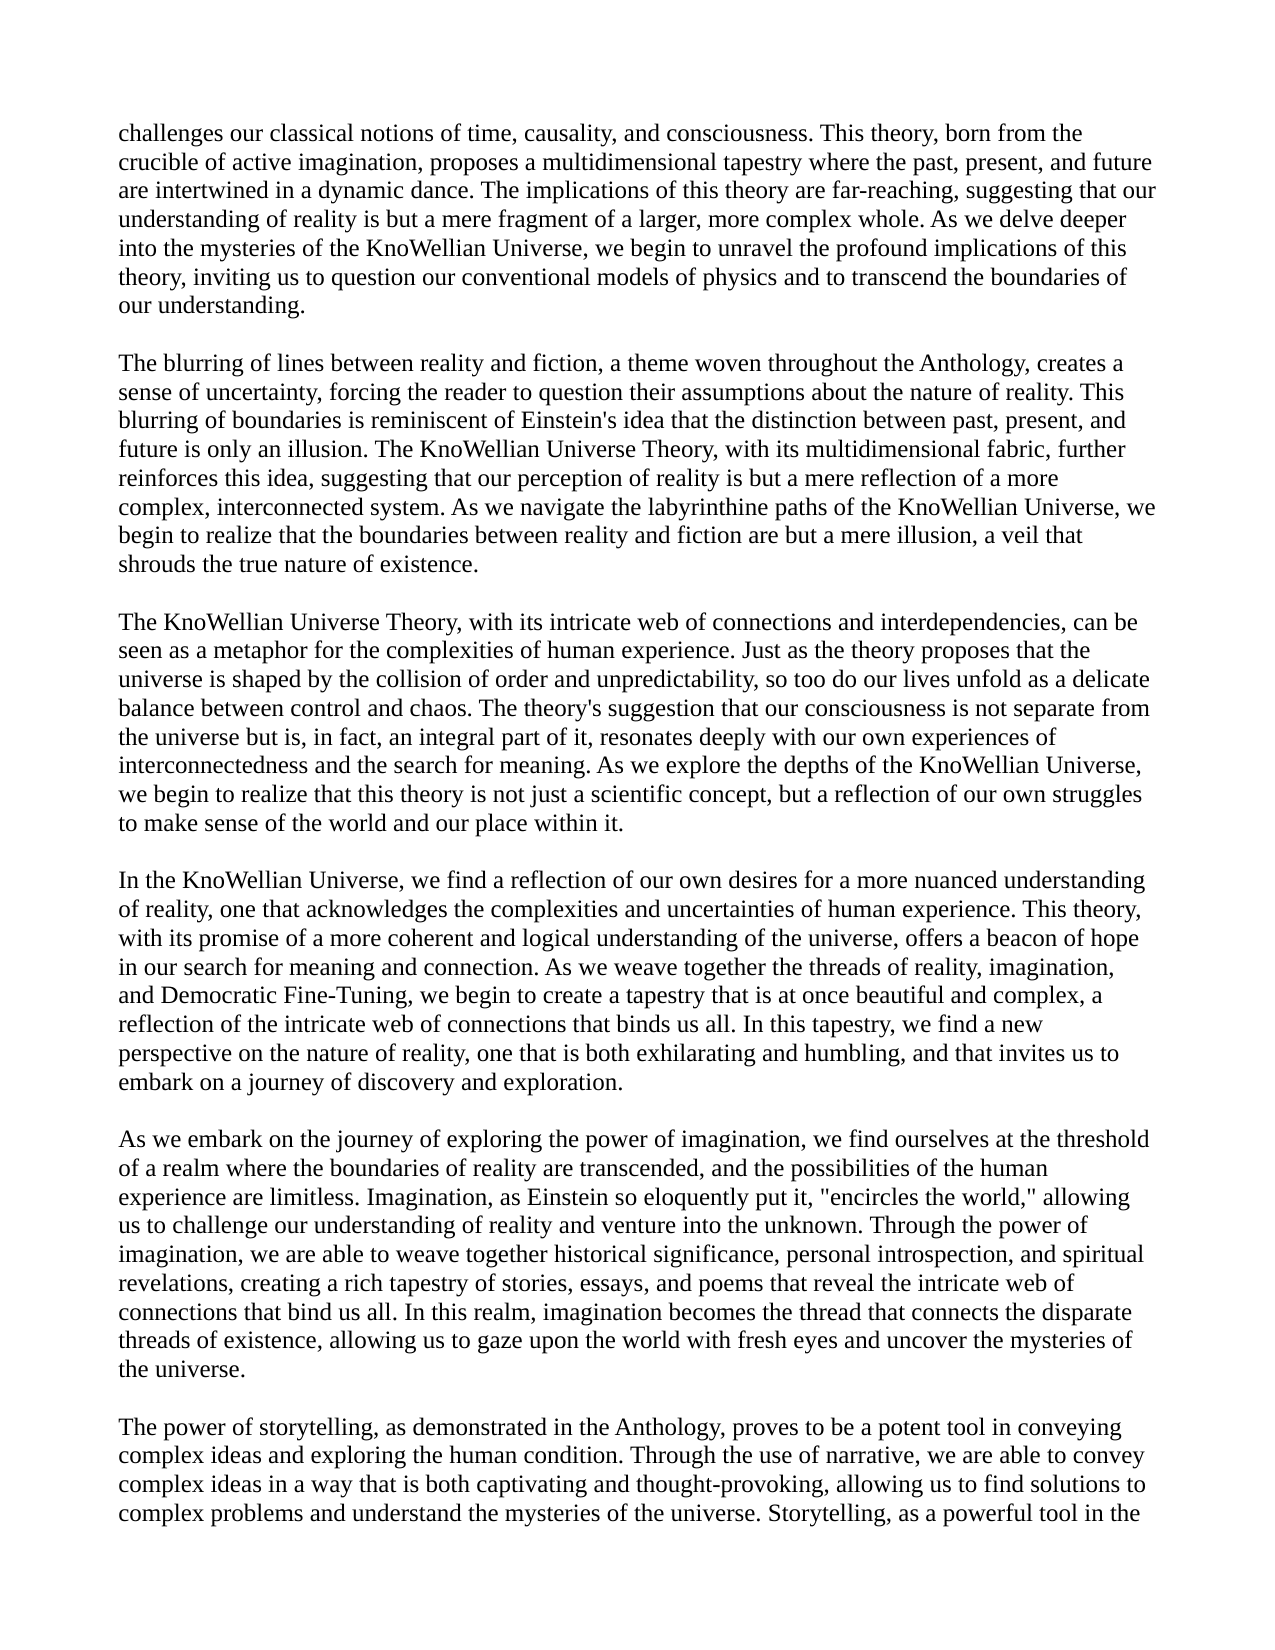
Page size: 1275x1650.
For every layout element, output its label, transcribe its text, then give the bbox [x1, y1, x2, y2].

text The blurring of lines between reality and fiction, a theme woven throughout the Anthology, creates a sense of uncertainty, forcing the reader to question their assumptions about the nature of reality. This blurring of boundaries is reminiscent of Einstein's idea that the distinction between past, present, and future is only an illusion. The KnoWellian Universe Theory, with its multidimensional fabric, further reinforces this idea, suggesting that our perception of reality is but a mere reflection of a more complex, interconnected system. As we navigate the labyrinthine paths of the KnoWellian Universe, we begin to realize that the boundaries between reality and fiction are but a mere illusion, a veil that shrouds the true nature of existence. [118, 348, 1157, 578]
text The power of storytelling, as demonstrated in the Anthology, proves to be a potent tool in conveying complex ideas and exploring the human condition. Through the use of narrative, we are able to convey complex ideas in a way that is both captivating and thought-provoking, allowing us to find solutions to complex problems and understand the mysteries of the universe. Storytelling, as a powerful tool in the [118, 1412, 1157, 1527]
text In the KnoWellian Universe, we find a reflection of our own desires for a more nuanced understanding of reality, one that acknowledges the complexities and uncertainties of human experience. This theory, with its promise of a more coherent and logical understanding of the universe, offers a beacon of hope in our search for meaning and connection. As we weave together the threads of reality, imagination, and Democratic Fine-Tuning, we begin to create a tapestry that is at once beautiful and complex, a reflection of the intricate web of connections that binds us all. In this tapestry, we find a new perspective on the nature of reality, one that is both exhilarating and humbling, and that invites us to embark on a journey of discovery and exploration. [118, 866, 1157, 1096]
text As we embark on the journey of exploring the power of imagination, we find ourselves at the threshold of a realm where the boundaries of reality are transcended, and the possibilities of the human experience are limitless. Imagination, as Einstein so eloquently put it, "encircles the world," allowing us to challenge our understanding of reality and venture into the unknown. Through the power of imagination, we are able to weave together historical significance, personal introspection, and spiritual revelations, creating a rich tapestry of stories, essays, and poems that reveal the intricate web of connections that bind us all. In this realm, imagination becomes the thread that connects the disparate threads of existence, allowing us to gaze upon the world with fresh eyes and uncover the mysteries of the universe. [118, 1124, 1157, 1383]
text The KnoWellian Universe Theory, with its intricate web of connections and interdependencies, can be seen as a metaphor for the complexities of human experience. Just as the theory proposes that the universe is shaped by the collision of order and unpredictability, so too do our lives unfold as a delicate balance between control and chaos. The theory's suggestion that our consciousness is not separate from the universe but is, in fact, an integral part of it, resonates deeply with our own experiences of interconnectedness and the search for meaning. As we explore the depths of the KnoWellian Universe, we begin to realize that this theory is not just a scientific concept, but a reflection of our own struggles to make sense of the world and our place within it. [118, 607, 1157, 837]
text challenges our classical notions of time, causality, and consciousness. This theory, born from the crucible of active imagination, proposes a multidimensional tapestry where the past, present, and future are intertwined in a dynamic dance. The implications of this theory are far-reaching, suggesting that our understanding of reality is but a mere fragment of a larger, more complex whole. As we delve deeper into the mysteries of the KnoWellian Universe, we begin to unravel the profound implications of this theory, inviting us to question our conventional models of physics and to transcend the boundaries of our understanding. [118, 118, 1157, 319]
